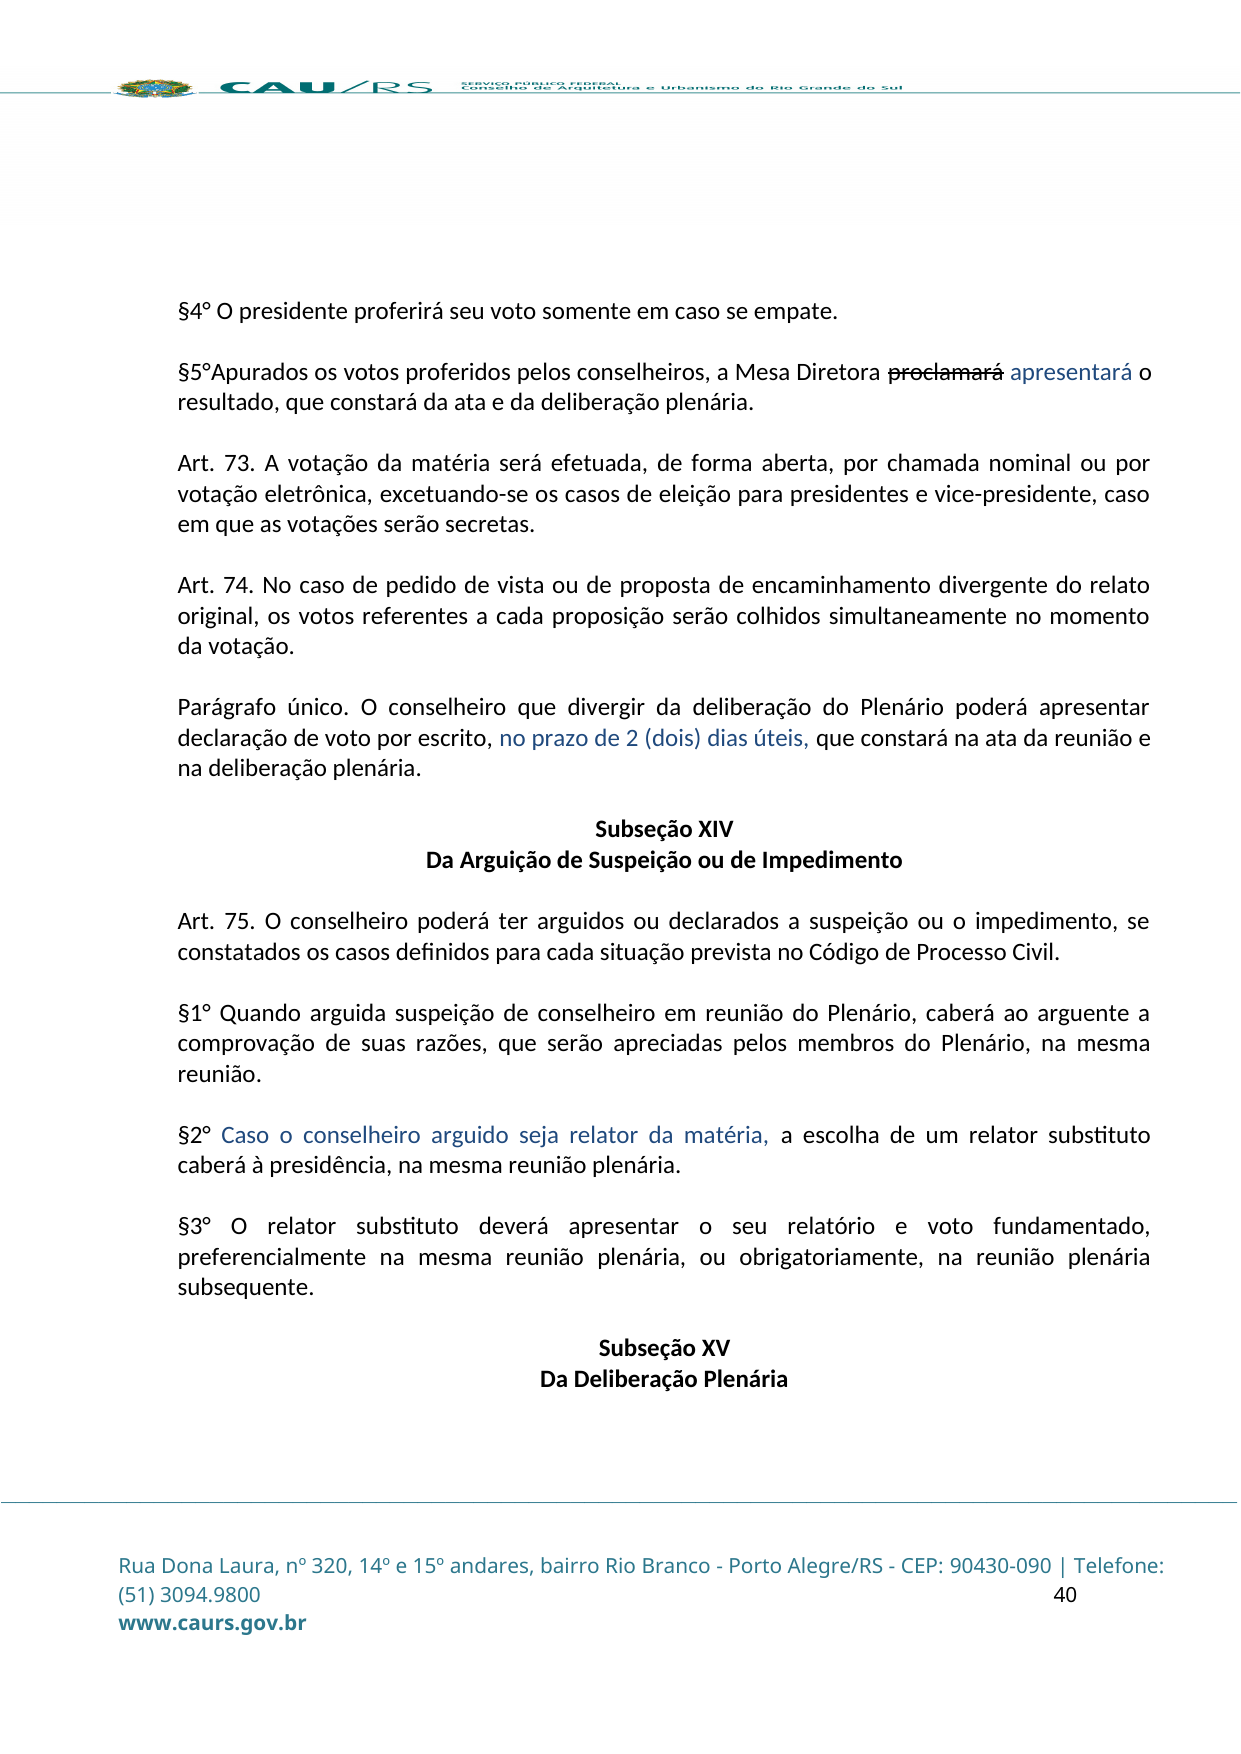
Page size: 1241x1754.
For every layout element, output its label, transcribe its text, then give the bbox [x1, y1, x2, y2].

text Parágrafo único. O conselheiro que divergir da deliberação do Plenário poderá apresentar declaração de voto por escrito, no prazo de 2 (dois) dias úteis, que constará na ata da reunião e na deliberação plenária. [177, 692, 1152, 783]
text Subseção XIV [177, 814, 1152, 844]
text §5°Apurados os votos proferidos pelos conselheiros, a Mesa Diretora proclamará apresentará o resultado, que constará da ata e da deliberação plenária. [177, 356, 1152, 417]
text Art. 73. A votação da matéria será efetuada, de forma aberta, por chamada nominal ou por votação eletrônica, excetuando-se os casos de eleição para presidentes e vice-presidente, caso em que as votações serão secretas. [177, 447, 1152, 539]
text Da Arguição de Suspeição ou de Impedimento [177, 844, 1152, 875]
text Subseção XV [177, 1332, 1152, 1363]
text §2° Caso o conselheiro arguido seja relator da matéria, a escolha de um relator substituto caberá à presidência, na mesma reunião plenária. [177, 1119, 1152, 1180]
text Art. 74. No caso de pedido de vista ou de proposta de encaminhamento divergente do relato original, os votos referentes a cada proposição serão colhidos simultaneamente no momento da votação. [177, 569, 1152, 661]
text §4° O presidente proferirá seu voto somente em caso se empate. [177, 295, 1152, 325]
text Da Deliberação Plenária [177, 1363, 1152, 1393]
text Art. 75. O conselheiro poderá ter arguidos ou declarados a suspeição ou o impedimento, se constatados os casos definidos para cada situação prevista no Código de Processo Civil. [177, 905, 1152, 966]
text §3° O relator substituto deverá apresentar o seu relatório e voto fundamentado, preferencialmente na mesma reunião plenária, ou obrigatoriamente, na reunião plenária subsequente. [177, 1210, 1152, 1302]
text §1° Quando arguida suspeição de conselheiro em reunião do Plenário, caberá ao arguente a comprovação de suas razões, que serão apreciadas pelos membros do Plenário, na mesma reunião. [177, 997, 1152, 1088]
